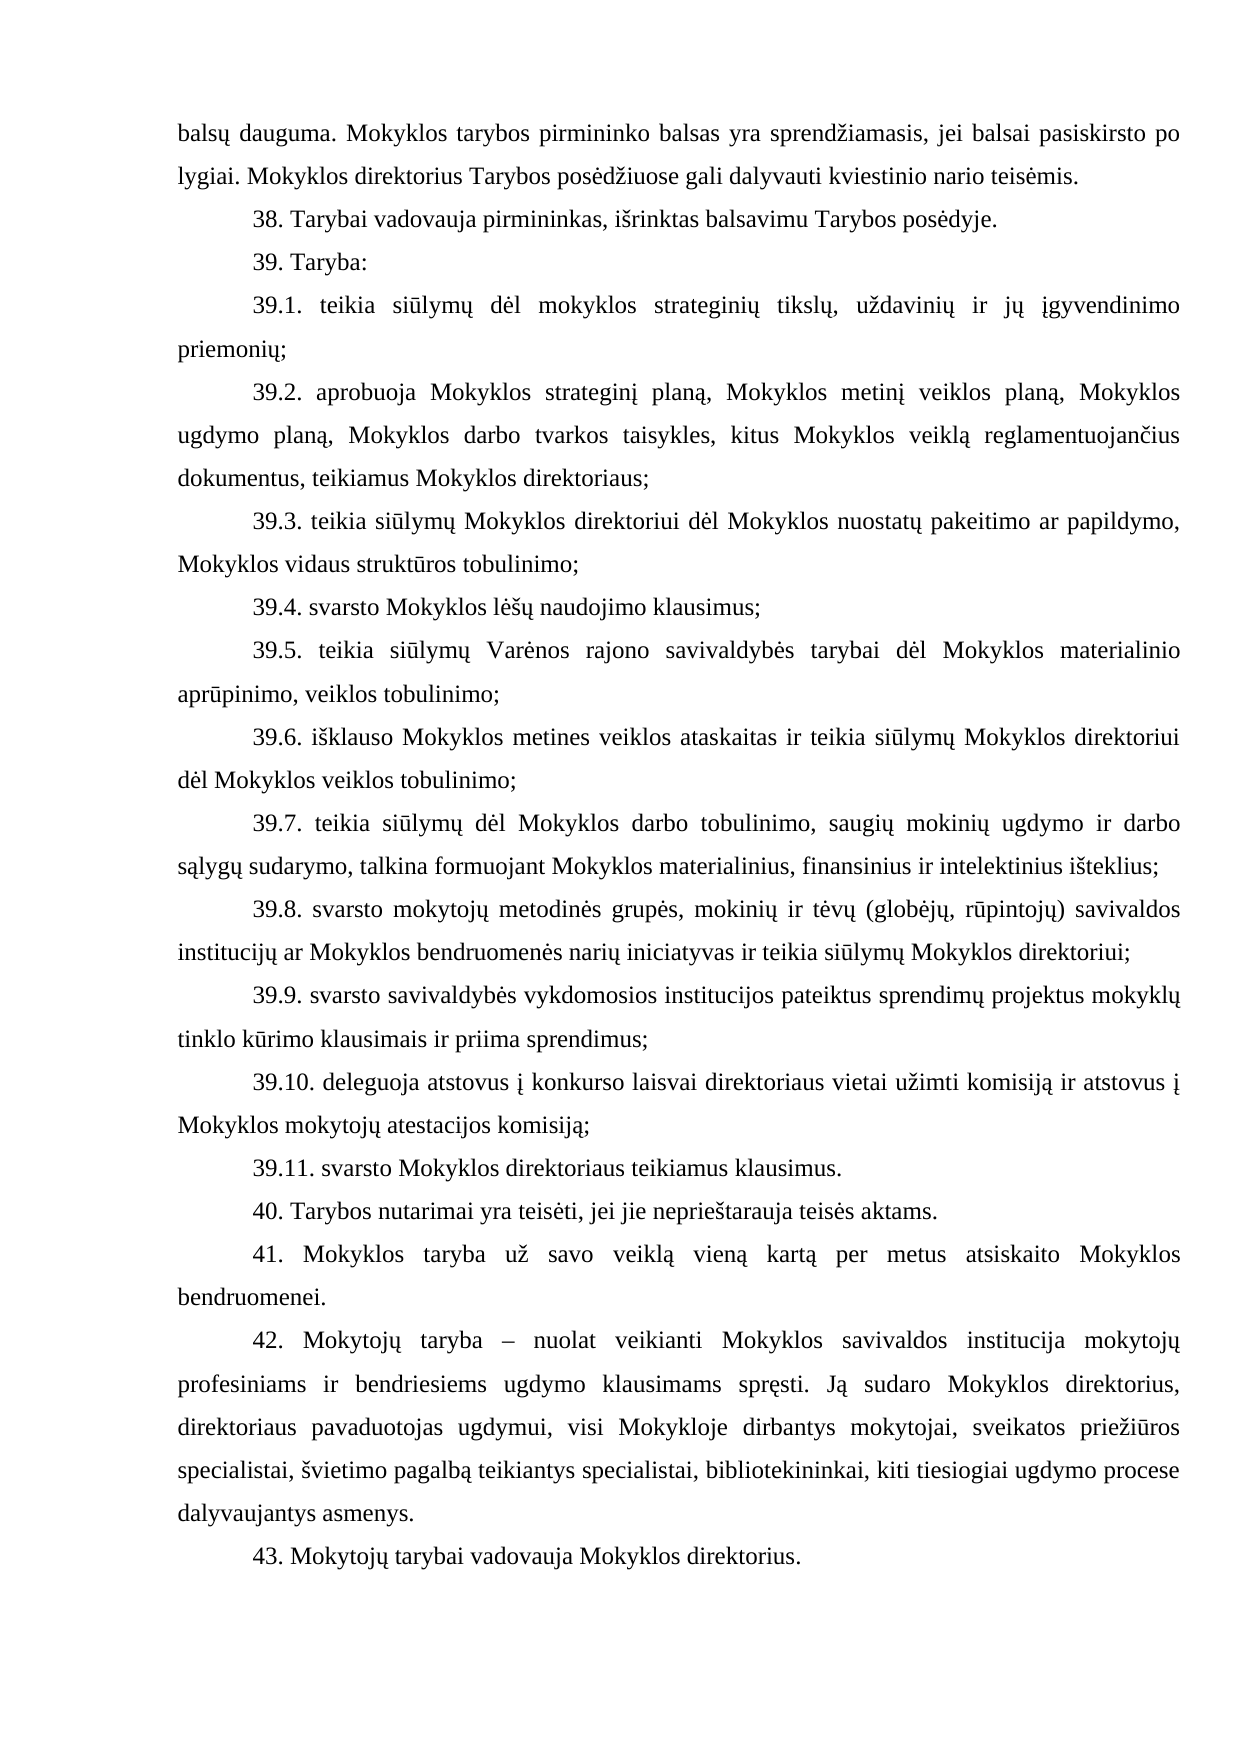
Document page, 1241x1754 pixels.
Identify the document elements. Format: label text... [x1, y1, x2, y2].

text 39.11. svarsto Mokyklos direktoriaus teikiamus klausimus. [177, 1153, 1181, 1182]
text balsų dauguma. Mokyklos tarybos pirmininko balsas yra sprendžiamasis, jei balsai pasiskirsto po lygiai. Mokyklos direktorius Tarybos posėdžiuose gali dalyvauti kviestinio nario teisėmis. [177, 118, 1181, 190]
text 39.3. teikia siūlymų Mokyklos direktoriui dėl Mokyklos nuostatų pakeitimo ar papildymo, Mokyklos vidaus struktūros tobulinimo; [177, 506, 1181, 578]
text 39.9. svarsto savivaldybės vykdomosios institucijos pateiktus sprendimų projektus mokyklų tinklo kūrimo klausimais ir priima sprendimus; [177, 981, 1181, 1052]
text 39.1. teikia siūlymų dėl mokyklos strateginių tikslų, uždavinių ir jų įgyvendinimo priemonių; [177, 291, 1181, 362]
text 39.6. išklauso Mokyklos metines veiklos ataskaitas ir teikia siūlymų Mokyklos direktoriui dėl Mokyklos veiklos tobulinimo; [177, 722, 1181, 794]
text 41. Mokyklos taryba už savo veiklą vieną kartą per metus atsiskaito Mokyklos bendruomenei. [177, 1239, 1181, 1311]
text 43. Mokytojų tarybai vadovauja Mokyklos direktorius. [177, 1541, 1181, 1570]
text 39.8. svarsto mokytojų metodinės grupės, mokinių ir tėvų (globėjų, rūpintojų) savivaldos institucijų ar Mokyklos bendruomenės narių iniciatyvas ir teikia siūlymų Mokyklos direktoriui; [177, 894, 1181, 966]
text 39.7. teikia siūlymų dėl Mokyklos darbo tobulinimo, saugių mokinių ugdymo ir darbo sąlygų sudarymo, talkina formuojant Mokyklos materialinius, finansinius ir intelektinius išteklius; [177, 808, 1181, 880]
text 39. Taryba: [177, 247, 1181, 276]
text 39.5. teikia siūlymų Varėnos rajono savivaldybės tarybai dėl Mokyklos materialinio aprūpinimo, veiklos tobulinimo; [177, 636, 1181, 707]
text 39.10. deleguoja atstovus į konkurso laisvai direktoriaus vietai užimti komisiją ir atstovus į Mokyklos mokytojų atestacijos komisiją; [177, 1067, 1181, 1139]
text 40. Tarybos nutarimai yra teisėti, jei jie neprieštarauja teisės aktams. [177, 1196, 1181, 1225]
text 39.2. aprobuoja Mokyklos strateginį planą, Mokyklos metinį veiklos planą, Mokyklos ugdymo planą, Mokyklos darbo tvarkos taisykles, kitus Mokyklos veiklą reglamentuojančius dokumentus, teikiamus Mokyklos direktoriaus; [177, 377, 1181, 492]
text 42. Mokytojų taryba – nuolat veikianti Mokyklos savivaldos institucija mokytojų profesiniams ir bendriesiems ugdymo klausimams spręsti. Ją sudaro Mokyklos direktorius, direktoriaus pavaduotojas ugdymui, visi Mokykloje dirbantys mokytojai, sveikatos priežiūros specialistai, švietimo pagalbą teikiantys specialistai, bibliotekininkai, kiti tiesiogiai ugdymo procese dalyvaujantys asmenys. [177, 1326, 1181, 1527]
text 38. Tarybai vadovauja pirmininkas, išrinktas balsavimu Tarybos posėdyje. [177, 204, 1181, 233]
text 39.4. svarsto Mokyklos lėšų naudojimo klausimus; [177, 592, 1181, 621]
